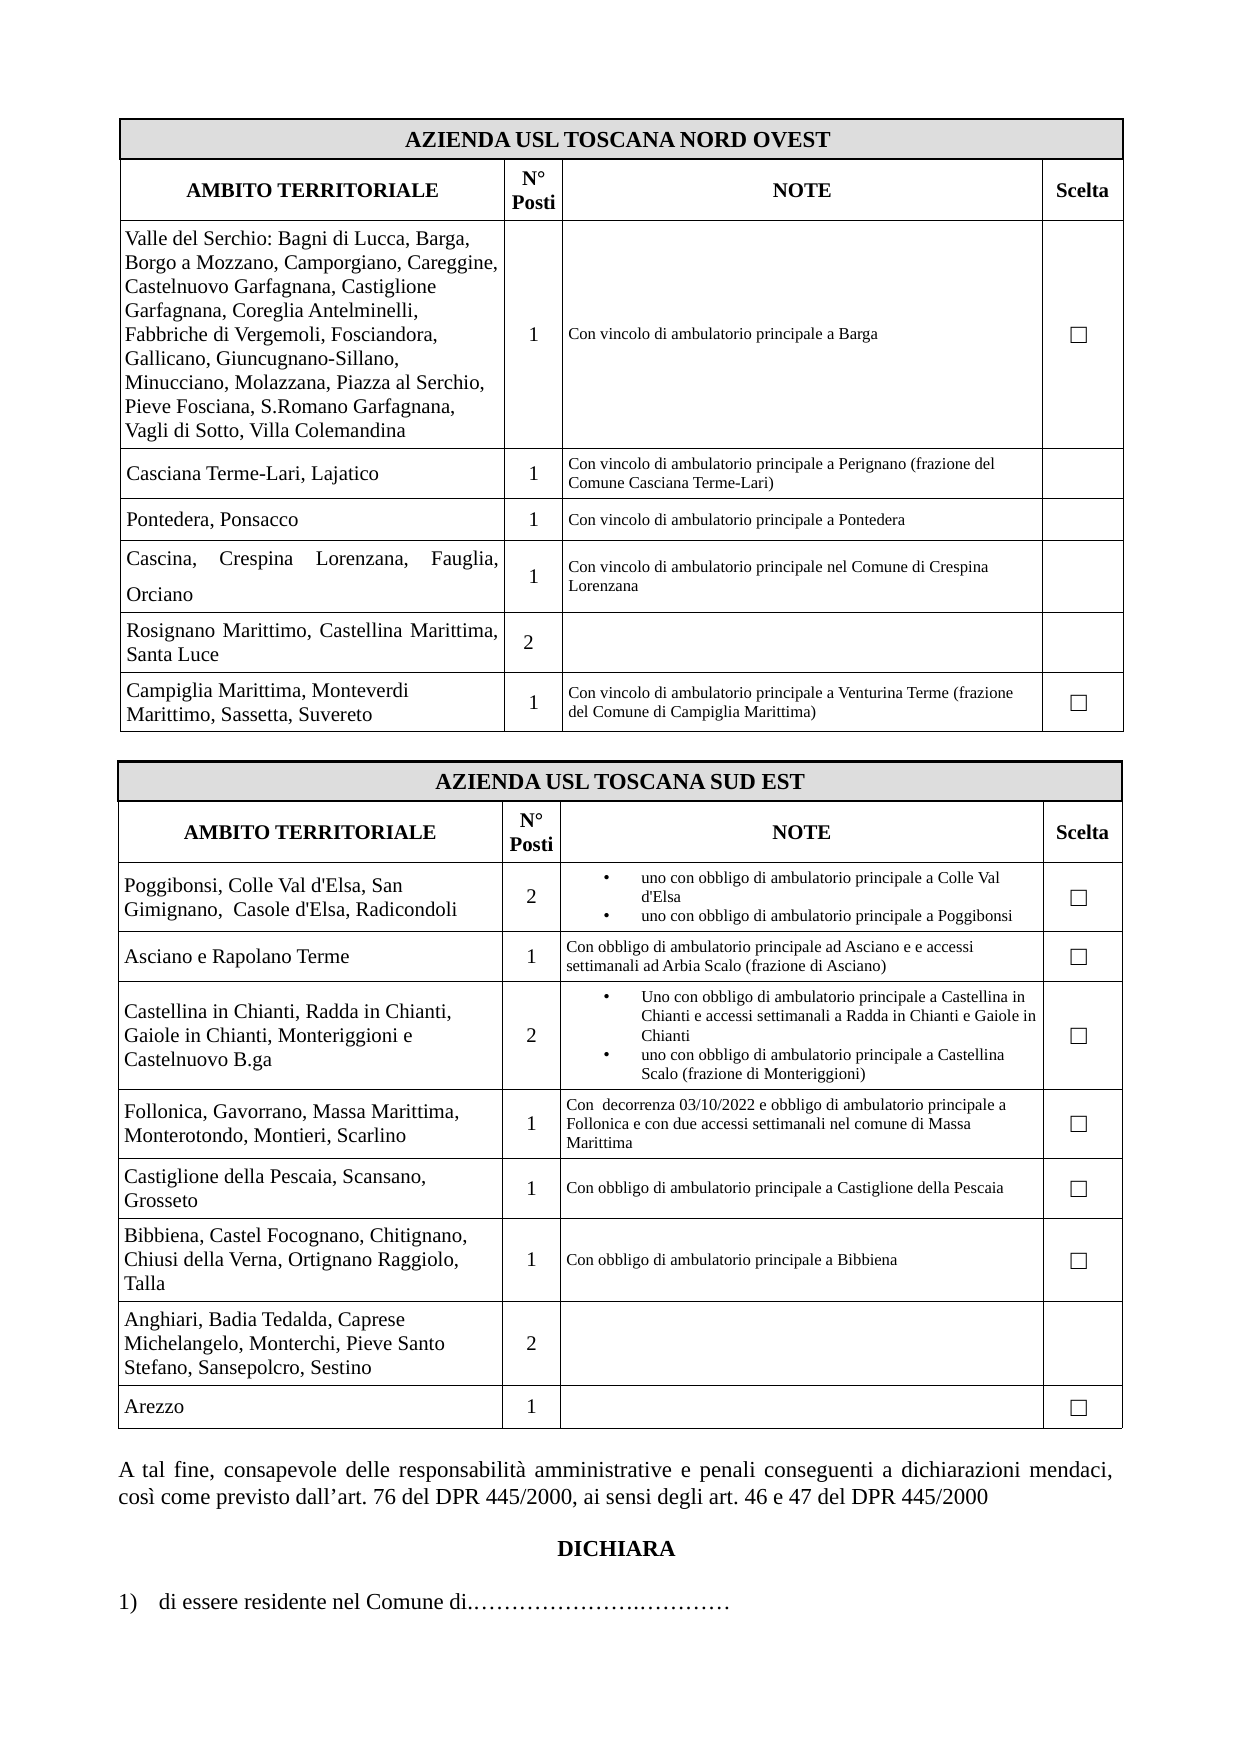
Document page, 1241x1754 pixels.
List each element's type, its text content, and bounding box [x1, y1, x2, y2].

table_cell □ [1043, 221, 1123, 448]
table_cell [1044, 1302, 1122, 1385]
table_cell Con vincolo di ambulatorio principale a Venturina Terme (frazione del Comune di Campiglia Marittima) [563, 673, 1042, 731]
table_cell Cascina, Crespina Lorenzana, Fauglia, Orciano [121, 541, 504, 612]
table_cell Con obbligo di ambulatorio principale a Bibbiena [561, 1219, 1043, 1301]
text A tal fine, consapevole delle responsabilità amministrative e penali conseguenti a dichiarazioni mendaci, così come previsto dall’art. 76 del DPR 445/2000, ai sensi degli art. 46 e 47 del DPR 445/2000 [118, 1456, 1114, 1509]
table_cell □ [1043, 673, 1123, 731]
table_cell Valle del Serchio: Bagni di Lucca, Barga, Borgo a Mozzano, Camporgiano, Careggine, Castelnuovo Garfagnana, Castiglione Garfagnana, Coreglia Antelminelli, Fabbriche di Vergemoli, Fosciandora, Gallicano, Giuncugnano-Sillano, Minucciano, Molazzana, Piazza al Serchio, Pieve Fosciana, S.Romano Garfagnana, Vagli di Sotto, Villa Colemandina [121, 221, 504, 448]
table_cell N° Posti [505, 160, 562, 220]
table_cell 2 [503, 982, 560, 1089]
table_cell □ [1044, 1090, 1122, 1158]
table_cell 2 [505, 613, 562, 672]
table_cell 1 [505, 221, 562, 448]
table_cell [561, 1302, 1043, 1385]
table_cell Con vincolo di ambulatorio principale nel Comune di Crespina Lorenzana [563, 541, 1042, 612]
table_cell 1 [505, 449, 562, 498]
table_cell Pontedera, Ponsacco [121, 499, 504, 540]
table_cell 1 [505, 673, 562, 731]
table_cell Con vincolo di ambulatorio principale a Pontedera [563, 499, 1042, 540]
table_cell 1 [503, 1159, 560, 1217]
table_cell [1043, 541, 1123, 612]
table_cell 1 [503, 1090, 560, 1158]
table_cell Bibbiena, Castel Focognano, Chitignano, Chiusi della Verna, Ortignano Raggiolo, Talla [119, 1219, 502, 1301]
table_cell N° Posti [503, 802, 560, 862]
table_cell Con obbligo di ambulatorio principale ad Asciano e e accessi settimanali ad Arbia Scalo (frazione di Asciano) [561, 932, 1043, 981]
table_cell uno con obbligo di ambulatorio principale a Colle Val d'Elsa uno con obbligo di ambulatorio principale a Poggibonsi [561, 863, 1043, 931]
table_cell AMBITO TERRITORIALE [119, 802, 502, 862]
table_cell Poggibonsi, Colle Val d'Elsa, San Gimignano, Casole d'Elsa, Radicondoli [119, 863, 502, 931]
table_cell □ [1044, 1159, 1122, 1217]
table_cell [1043, 613, 1123, 672]
table_cell [1043, 499, 1123, 540]
table_cell □ [1044, 932, 1122, 981]
table_cell □ [1044, 1386, 1122, 1428]
table_cell Castiglione della Pescaia, Scansano, Grosseto [119, 1159, 502, 1217]
table_cell Uno con obbligo di ambulatorio principale a Castellina in Chianti e accessi settimanali a Radda in Chianti e Gaiole in Chianti uno con obbligo di ambulatorio principale a Castellina Scalo (frazione di Monteriggioni) [561, 982, 1043, 1089]
table_cell AMBITO TERRITORIALE [121, 160, 504, 220]
table_cell Anghiari, Badia Tedalda, Caprese Michelangelo, Monterchi, Pieve Santo Stefano, Sansepolcro, Sestino [119, 1302, 502, 1385]
table_cell [563, 613, 1042, 672]
table_cell 1 [503, 932, 560, 981]
table_cell □ [1044, 1219, 1122, 1301]
table_cell Campiglia Marittima, Monteverdi Marittimo, Sassetta, Suvereto [121, 673, 504, 731]
table_cell 2 [503, 863, 560, 931]
table_cell Con vincolo di ambulatorio principale a Perignano (frazione del Comune Casciana Terme-Lari) [563, 449, 1042, 498]
table_cell Con vincolo di ambulatorio principale a Barga [563, 221, 1042, 448]
table_cell Castellina in Chianti, Radda in Chianti, Gaiole in Chianti, Monteriggioni e Castelnuovo B.ga [119, 982, 502, 1089]
table_cell □ [1044, 863, 1122, 931]
table_cell NOTE [563, 160, 1042, 220]
table_cell 2 [503, 1302, 560, 1385]
table_cell Scelta [1044, 802, 1122, 862]
table_cell 1 [505, 541, 562, 612]
table_cell □ [1044, 982, 1122, 1089]
table_cell 1 [503, 1386, 560, 1428]
table_cell Casciana Terme-Lari, Lajatico [121, 449, 504, 498]
table_header AZIENDA USL TOSCANA SUD EST [119, 763, 1121, 800]
table_cell Con decorrenza 03/10/2022 e obbligo di ambulatorio principale a Follonica e con due accessi settimanali nel comune di Massa Marittima [561, 1090, 1043, 1158]
table_cell Scelta [1043, 160, 1123, 220]
table_cell Asciano e Rapolano Terme [119, 932, 502, 981]
table_cell NOTE [561, 802, 1043, 862]
text DICHIARA [118, 1536, 1114, 1562]
table_cell Rosignano Marittimo, Castellina Marittima, Santa Luce [121, 613, 504, 672]
table_cell 1 [503, 1219, 560, 1301]
table_cell [561, 1386, 1043, 1428]
table_cell 1 [505, 499, 562, 540]
table_cell Arezzo [119, 1386, 502, 1428]
table_cell [1043, 449, 1123, 498]
text 1) di essere residente nel Comune di.………………….………… [118, 1588, 1114, 1614]
table_cell Follonica, Gavorrano, Massa Marittima, Monterotondo, Montieri, Scarlino [119, 1090, 502, 1158]
table_header AZIENDA USL TOSCANA NORD OVEST [121, 120, 1122, 158]
table_cell Con obbligo di ambulatorio principale a Castiglione della Pescaia [561, 1159, 1043, 1217]
